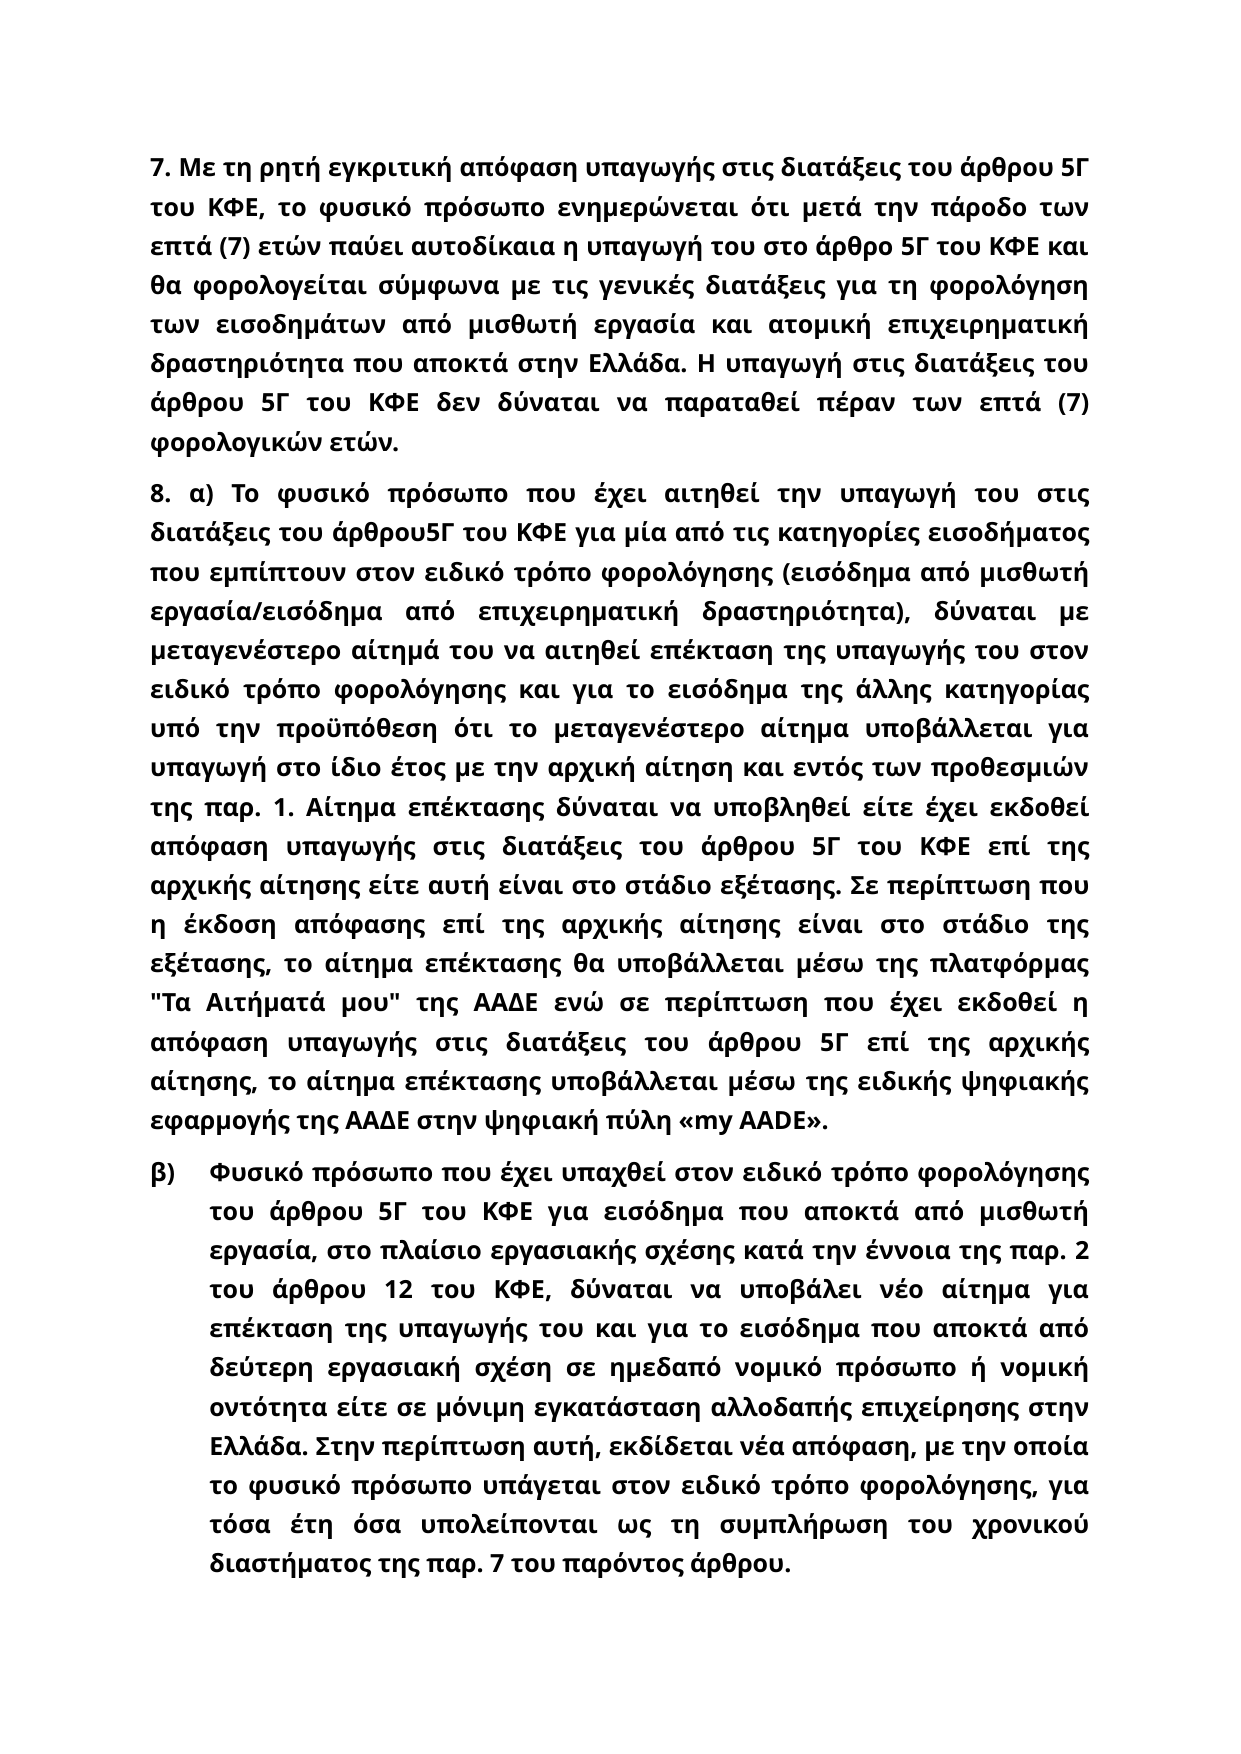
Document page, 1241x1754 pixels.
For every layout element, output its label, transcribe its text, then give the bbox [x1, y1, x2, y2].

text 8. α) Το φυσικό πρόσωπο που έχει αιτηθεί την υπαγωγή του στις διατάξεις του άρθρου5Γ του ΚΦΕ για μία από τις κατηγορίες εισοδήματος που εμπίπτουν στον ειδικό τρόπο φορολόγησης (εισόδημα από μισθωτή εργασία/εισόδημα από επιχειρηματική δραστηριότητα), δύναται με μεταγενέστερο αίτημά του να αιτηθεί επέκταση της υπαγωγής του στον ειδικό τρόπο φορολόγησης και για το εισόδημα της άλλης κατηγορίας υπό την προϋπόθεση ότι το μεταγενέστερο αίτημα υποβάλλεται για υπαγωγή στο ίδιο έτος με την αρχική αίτηση και εντός των προθεσμιών της παρ. 1. Αίτημα επέκτασης δύναται να υποβληθεί είτε έχει εκδοθεί απόφαση υπαγωγής στις διατάξεις του άρθρου 5Γ του ΚΦΕ επί της αρχικής αίτησης είτε αυτή είναι στο στάδιο εξέτασης. Σε περίπτωση που η έκδοση απόφασης επί της αρχικής αίτησης είναι στο στάδιο της εξέτασης, το αίτημα επέκτασης θα υποβάλλεται μέσω της πλατφόρμας "Τα Αιτήματά μου" της ΑΑΔΕ ενώ σε περίπτωση που έχει εκδοθεί η απόφαση υπαγωγής στις διατάξεις του άρθρου 5Γ επί της αρχικής αίτησης, το αίτημα επέκτασης υποβάλλεται μέσω της ειδικής ψηφιακής εφαρμογής της ΑΑΔΕ στην ψηφιακή πύλη «my AADE». [150, 476, 1090, 1137]
list β) Φυσικό πρόσωπο που έχει υπαχθεί στον ειδικό τρόπο φορολόγησης του άρθρου 5Γ του ΚΦΕ για εισόδημα που αποκτά από μισθωτή εργασία, στο πλαίσιο εργασιακής σχέσης κατά την έννοια της παρ. 2 του άρθρου 12 του ΚΦΕ, δύναται να υποβάλει νέο αίτημα για επέκταση της υπαγωγής του και για το εισόδημα που αποκτά από δεύτερη εργασιακή σχέση σε ημεδαπό νομικό πρόσωπο ή νομική οντότητα είτε σε μόνιμη εγκατάσταση αλλοδαπής επιχείρησης στην Ελλάδα. Στην περίπτωση αυτή, εκδίδεται νέα απόφαση, με την οποία το φυσικό πρόσωπο υπάγεται στον ειδικό τρόπο φορολόγησης, για τόσα έτη όσα υπολείπονται ως τη συμπλήρωση του χρονικού διαστήματος της παρ. 7 του παρόντος άρθρου. [150, 1154, 1090, 1580]
text 7. Με τη ρητή εγκριτική απόφαση υπαγωγής στις διατάξεις του άρθρου 5Γ του ΚΦΕ, το φυσικό πρόσωπο ενημερώνεται ότι μετά την πάροδο των επτά (7) ετών παύει αυτοδίκαια η υπαγωγή του στο άρθρο 5Γ του ΚΦΕ και θα φορολογείται σύμφωνα με τις γενικές διατάξεις για τη φορολόγηση των εισοδημάτων από μισθωτή εργασία και ατομική επιχειρηματική δραστηριότητα που αποκτά στην Ελλάδα. Η υπαγωγή στις διατάξεις του άρθρου 5Γ του ΚΦΕ δεν δύναται να παραταθεί πέραν των επτά (7) φορολογικών ετών. [150, 150, 1090, 458]
